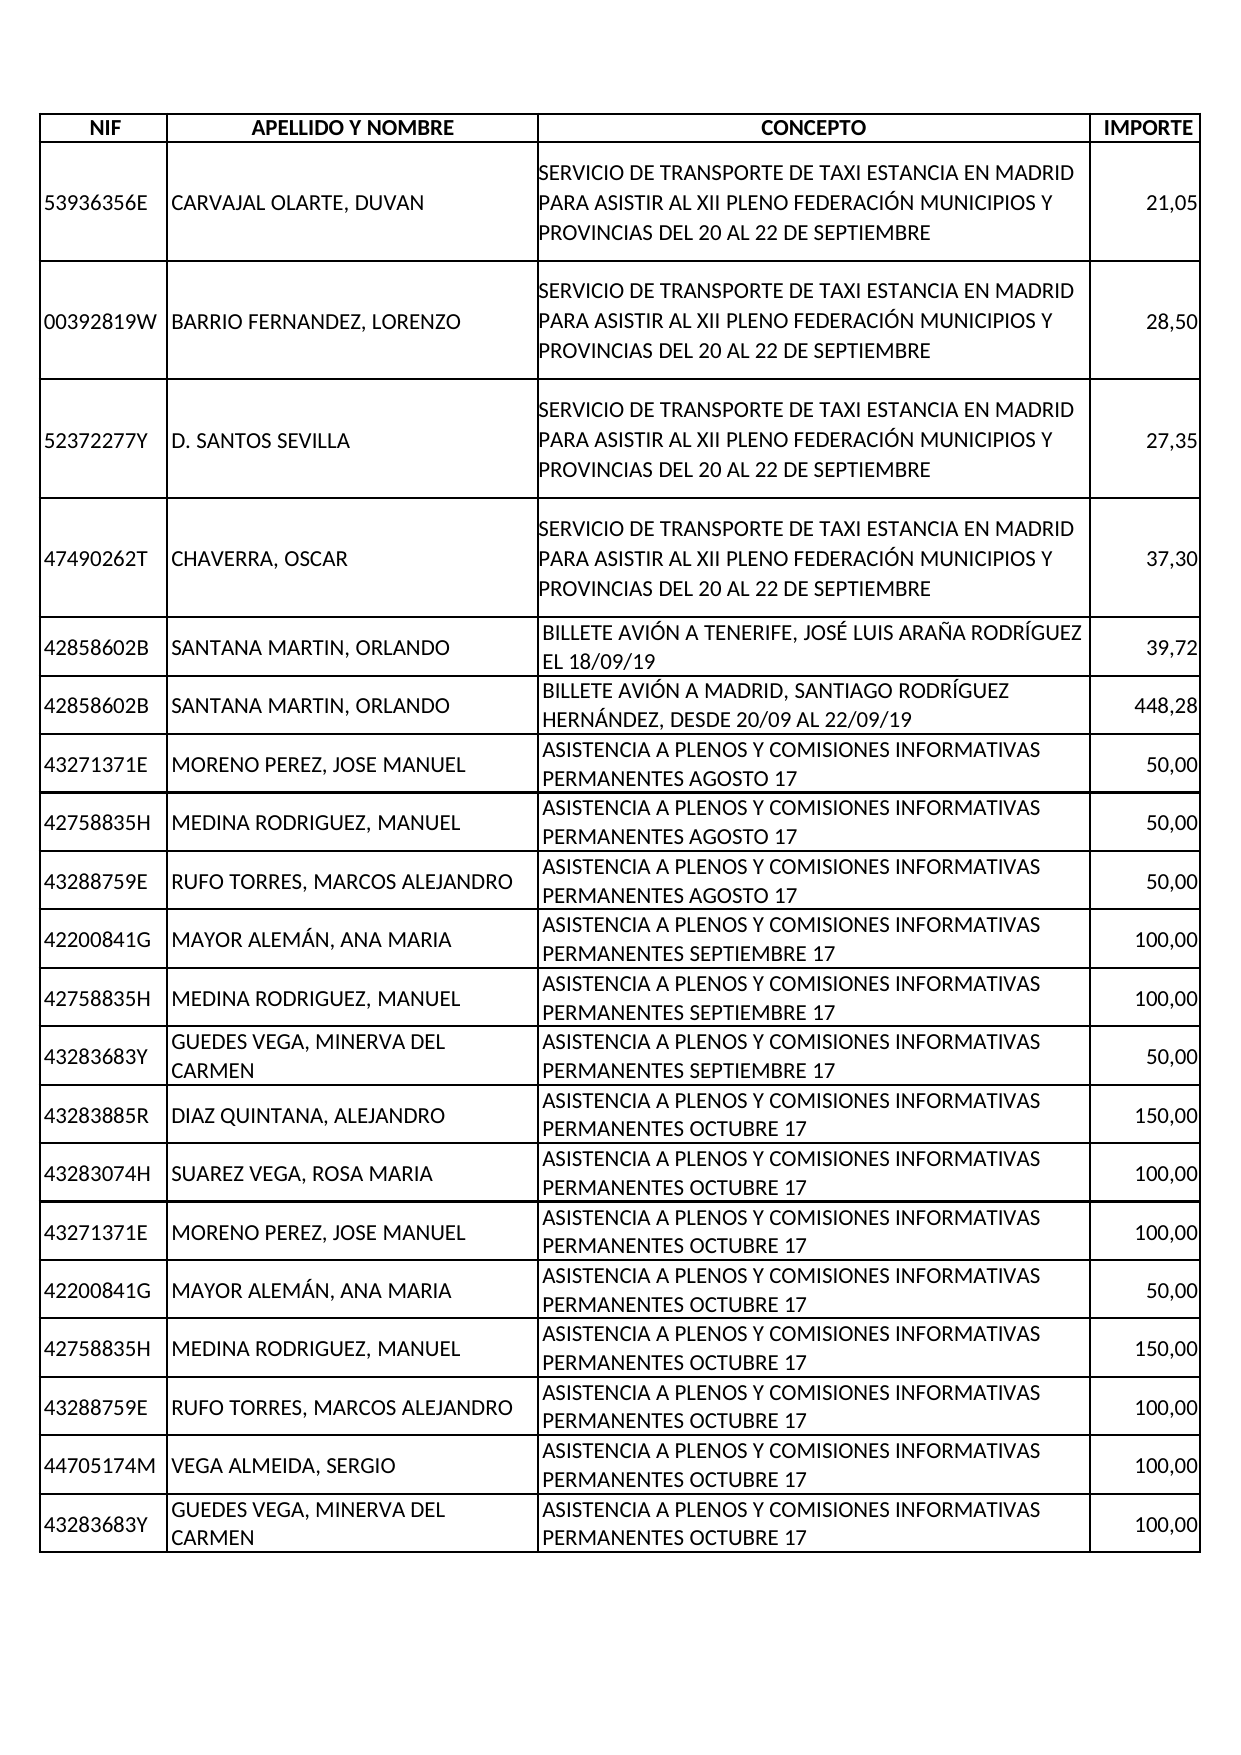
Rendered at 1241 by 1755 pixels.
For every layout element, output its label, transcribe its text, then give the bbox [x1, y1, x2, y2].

table_cell 43288759E [41, 852, 166, 908]
table_cell ASISTENCIA A PLENOS Y COMISIONES INFORMATIVAS PERMANENTES OCTUBRE 17 [539, 1203, 1089, 1259]
table_cell 52372277Y [41, 380, 166, 497]
table_cell 47490262T [41, 499, 166, 616]
table_cell ASISTENCIA A PLENOS Y COMISIONES INFORMATIVAS PERMANENTES OCTUBRE 17 [539, 1495, 1089, 1551]
table_cell ASISTENCIA A PLENOS Y COMISIONES INFORMATIVAS PERMANENTES SEPTIEMBRE 17 [539, 969, 1089, 1025]
table_header IMPORTE [1091, 115, 1199, 141]
table_cell 37,30 [1091, 499, 1199, 616]
table_cell 100,00 [1091, 969, 1199, 1025]
table_cell 50,00 [1091, 794, 1199, 850]
table_cell SANTANA MARTIN, ORLANDO [168, 677, 537, 733]
table_cell ASISTENCIA A PLENOS Y COMISIONES INFORMATIVAS PERMANENTES OCTUBRE 17 [539, 1436, 1089, 1493]
table_cell 42758835H [41, 1319, 166, 1376]
table_cell 100,00 [1091, 910, 1199, 967]
table_cell RUFO TORRES, MARCOS ALEJANDRO [168, 852, 537, 908]
table_cell RUFO TORRES, MARCOS ALEJANDRO [168, 1378, 537, 1434]
table_cell 42858602B [41, 618, 166, 674]
table_cell 21,05 [1091, 143, 1199, 259]
table_cell SERVICIO DE TRANSPORTE DE TAXI ESTANCIA EN MADRID PARA ASISTIR AL XII PLENO FEDERACIÓN MUNICIPIOS Y PROVINCIAS DEL 20 AL 22 DE SEPTIEMBRE [539, 380, 1089, 497]
table_cell ASISTENCIA A PLENOS Y COMISIONES INFORMATIVAS PERMANENTES AGOSTO 17 [539, 735, 1089, 791]
table_cell GUEDES VEGA, MINERVA DEL CARMEN [168, 1495, 537, 1551]
table_cell 150,00 [1091, 1086, 1199, 1142]
table_cell 42758835H [41, 794, 166, 850]
table_cell SERVICIO DE TRANSPORTE DE TAXI ESTANCIA EN MADRID PARA ASISTIR AL XII PLENO FEDERACIÓN MUNICIPIOS Y PROVINCIAS DEL 20 AL 22 DE SEPTIEMBRE [539, 262, 1089, 378]
table_cell 100,00 [1091, 1144, 1199, 1200]
table_cell 50,00 [1091, 852, 1199, 908]
table_cell 00392819W [41, 262, 166, 378]
table_header NIF [41, 115, 166, 141]
table_cell ASISTENCIA A PLENOS Y COMISIONES INFORMATIVAS PERMANENTES OCTUBRE 17 [539, 1261, 1089, 1317]
table_cell MEDINA RODRIGUEZ, MANUEL [168, 1319, 537, 1376]
table_cell 42758835H [41, 969, 166, 1025]
table_cell 50,00 [1091, 1261, 1199, 1317]
table_cell ASISTENCIA A PLENOS Y COMISIONES INFORMATIVAS PERMANENTES SEPTIEMBRE 17 [539, 1027, 1089, 1083]
table_cell 43283683Y [41, 1027, 166, 1083]
table_cell CARVAJAL OLARTE, DUVAN [168, 143, 537, 259]
table_cell SANTANA MARTIN, ORLANDO [168, 618, 537, 674]
table_cell BILLETE AVIÓN A TENERIFE, JOSÉ LUIS ARAÑA RODRÍGUEZ EL 18/09/19 [539, 618, 1089, 674]
table_cell SUAREZ VEGA, ROSA MARIA [168, 1144, 537, 1200]
table_cell MORENO PEREZ, JOSE MANUEL [168, 735, 537, 791]
table_cell MORENO PEREZ, JOSE MANUEL [168, 1203, 537, 1259]
table_cell 43283683Y [41, 1495, 166, 1551]
table_cell 43271371E [41, 735, 166, 791]
table_cell 43271371E [41, 1203, 166, 1259]
table_cell ASISTENCIA A PLENOS Y COMISIONES INFORMATIVAS PERMANENTES SEPTIEMBRE 17 [539, 910, 1089, 967]
table_cell MAYOR ALEMÁN, ANA MARIA [168, 1261, 537, 1317]
table_cell 42858602B [41, 677, 166, 733]
table_cell ASISTENCIA A PLENOS Y COMISIONES INFORMATIVAS PERMANENTES OCTUBRE 17 [539, 1086, 1089, 1142]
table_cell 42200841G [41, 1261, 166, 1317]
table_cell 100,00 [1091, 1495, 1199, 1551]
table_cell SERVICIO DE TRANSPORTE DE TAXI ESTANCIA EN MADRID PARA ASISTIR AL XII PLENO FEDERACIÓN MUNICIPIOS Y PROVINCIAS DEL 20 AL 22 DE SEPTIEMBRE [539, 499, 1089, 616]
table_cell MEDINA RODRIGUEZ, MANUEL [168, 794, 537, 850]
table_header CONCEPTO [539, 115, 1089, 141]
table_cell 53936356E [41, 143, 166, 259]
table_cell 44705174M [41, 1436, 166, 1493]
table_cell MEDINA RODRIGUEZ, MANUEL [168, 969, 537, 1025]
table_cell 27,35 [1091, 380, 1199, 497]
table_cell MAYOR ALEMÁN, ANA MARIA [168, 910, 537, 967]
table_cell 150,00 [1091, 1319, 1199, 1376]
table_cell CHAVERRA, OSCAR [168, 499, 537, 616]
table_cell 100,00 [1091, 1436, 1199, 1493]
table_cell ASISTENCIA A PLENOS Y COMISIONES INFORMATIVAS PERMANENTES OCTUBRE 17 [539, 1319, 1089, 1376]
table_cell 50,00 [1091, 1027, 1199, 1083]
table_cell 100,00 [1091, 1203, 1199, 1259]
table_header APELLIDO Y NOMBRE [168, 115, 537, 141]
table_cell 28,50 [1091, 262, 1199, 378]
table_cell ASISTENCIA A PLENOS Y COMISIONES INFORMATIVAS PERMANENTES OCTUBRE 17 [539, 1378, 1089, 1434]
table_cell DIAZ QUINTANA, ALEJANDRO [168, 1086, 537, 1142]
table_cell GUEDES VEGA, MINERVA DEL CARMEN [168, 1027, 537, 1083]
table_cell ASISTENCIA A PLENOS Y COMISIONES INFORMATIVAS PERMANENTES AGOSTO 17 [539, 852, 1089, 908]
table_cell 50,00 [1091, 735, 1199, 791]
table_cell 42200841G [41, 910, 166, 967]
table_cell VEGA ALMEIDA, SERGIO [168, 1436, 537, 1493]
table_cell 39,72 [1091, 618, 1199, 674]
table_cell BILLETE AVIÓN A MADRID, SANTIAGO RODRÍGUEZ HERNÁNDEZ, DESDE 20/09 AL 22/09/19 [539, 677, 1089, 733]
table_cell 43283074H [41, 1144, 166, 1200]
table_cell 43288759E [41, 1378, 166, 1434]
table_cell 448,28 [1091, 677, 1199, 733]
table_cell ASISTENCIA A PLENOS Y COMISIONES INFORMATIVAS PERMANENTES OCTUBRE 17 [539, 1144, 1089, 1200]
table_cell SERVICIO DE TRANSPORTE DE TAXI ESTANCIA EN MADRID PARA ASISTIR AL XII PLENO FEDERACIÓN MUNICIPIOS Y PROVINCIAS DEL 20 AL 22 DE SEPTIEMBRE [539, 143, 1089, 259]
table_cell 43283885R [41, 1086, 166, 1142]
table_cell BARRIO FERNANDEZ, LORENZO [168, 262, 537, 378]
table_cell 100,00 [1091, 1378, 1199, 1434]
table_cell D. SANTOS SEVILLA [168, 380, 537, 497]
table_cell ASISTENCIA A PLENOS Y COMISIONES INFORMATIVAS PERMANENTES AGOSTO 17 [539, 794, 1089, 850]
